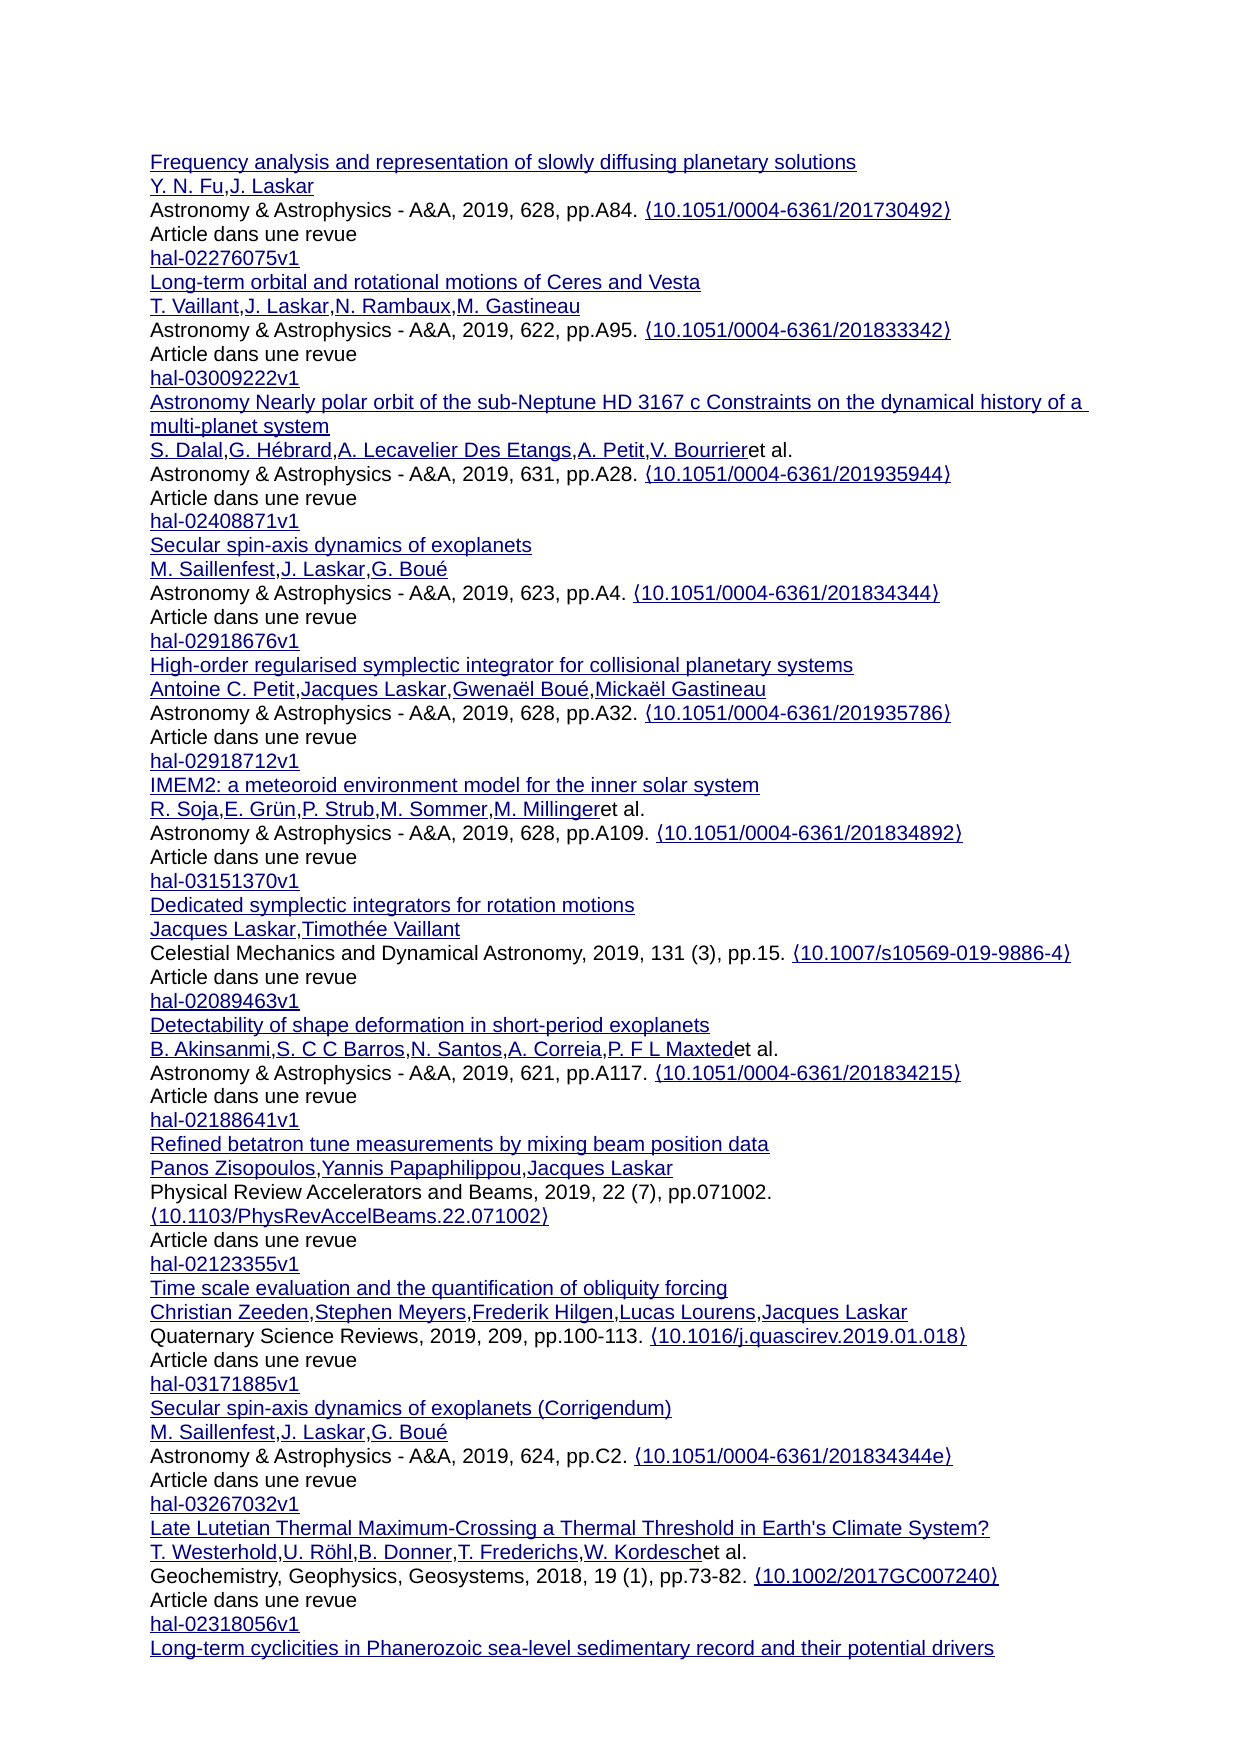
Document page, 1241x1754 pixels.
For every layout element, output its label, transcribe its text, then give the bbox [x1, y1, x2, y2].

table_cell Dedicated symplectic integrators for rotation motions Jacques Laskar,Timothée Vaillant Celestial Mechanics and Dynamical Astronomy, 2019, 131 (3), pp.15. ⟨10.1007/s10569-019-9886-4⟩ Article dans une revue hal-02089463v1 [150, 893, 1090, 1012]
table_cell Refined betatron tune measurements by mixing beam position data Panos Zisopoulos,Yannis Papaphilippou,Jacques Laskar Physical Review Accelerators and Beams, 2019, 22 (7), pp.071002. ⟨10.1103/PhysRevAccelBeams.22.071002⟩ Article dans une revue hal-02123355v1 [150, 1132, 1090, 1276]
table_cell IMEM2: a meteoroid environment model for the inner solar system R. Soja,E. Grün,P. Strub,M. Sommer,M. Millingeret al. Astronomy & Astrophysics - A&A, 2019, 628, pp.A109. ⟨10.1051/0004-6361/201834892⟩ Article dans une revue hal-03151370v1 [150, 773, 1090, 893]
table_cell Long-term cyclicities in Phanerozoic sea-level sedimentary record and their potential drivers [150, 1635, 1090, 1659]
table_cell Astronomy Nearly polar orbit of the sub-Neptune HD 3167 c Constraints on the dynamical history of a multi-planet system S. Dalal,G. Hébrard,A. Lecavelier Des Etangs,A. Petit,V. Bourrieret al. Astronomy & Astrophysics - A&A, 2019, 631, pp.A28. ⟨10.1051/0004-6361/201935944⟩ Article dans une revue hal-02408871v1 [150, 390, 1090, 533]
table_cell Secular spin-axis dynamics of exoplanets M. Saillenfest,J. Laskar,G. Boué Astronomy & Astrophysics - A&A, 2019, 623, pp.A4. ⟨10.1051/0004-6361/201834344⟩ Article dans une revue hal-02918676v1 [150, 533, 1090, 653]
table_cell Long-term orbital and rotational motions of Ceres and Vesta T. Vaillant,J. Laskar,N. Rambaux,M. Gastineau Astronomy & Astrophysics - A&A, 2019, 622, pp.A95. ⟨10.1051/0004-6361/201833342⟩ Article dans une revue hal-03009222v1 [150, 270, 1090, 389]
table_cell Late Lutetian Thermal Maximum-Crossing a Thermal Threshold in Earth's Climate System? T. Westerhold,U. Röhl,B. Donner,T. Frederichs,W. Kordeschet al. Geochemistry, Geophysics, Geosystems, 2018, 19 (1), pp.73-82. ⟨10.1002/2017GC007240⟩ Article dans une revue hal-02318056v1 [150, 1516, 1090, 1635]
table_cell Detectability of shape deformation in short-period exoplanets B. Akinsanmi,S. C C Barros,N. Santos,A. Correia,P. F L Maxtedet al. Astronomy & Astrophysics - A&A, 2019, 621, pp.A117. ⟨10.1051/0004-6361/201834215⟩ Article dans une revue hal-02188641v1 [150, 1013, 1090, 1132]
table_cell Secular spin-axis dynamics of exoplanets (Corrigendum) M. Saillenfest,J. Laskar,G. Boué Astronomy & Astrophysics - A&A, 2019, 624, pp.C2. ⟨10.1051/0004-6361/201834344e⟩ Article dans une revue hal-03267032v1 [150, 1396, 1090, 1516]
table_cell Time scale evaluation and the quantification of obliquity forcing Christian Zeeden,Stephen Meyers,Frederik Hilgen,Lucas Lourens,Jacques Laskar Quaternary Science Reviews, 2019, 209, pp.100-113. ⟨10.1016/j.quascirev.2019.01.018⟩ Article dans une revue hal-03171885v1 [150, 1276, 1090, 1396]
table_cell High-order regularised symplectic integrator for collisional planetary systems Antoine C. Petit,Jacques Laskar,Gwenaël Boué,Mickaël Gastineau Astronomy & Astrophysics - A&A, 2019, 628, pp.A32. ⟨10.1051/0004-6361/201935786⟩ Article dans une revue hal-02918712v1 [150, 653, 1090, 773]
table_cell Frequency analysis and representation of slowly diffusing planetary solutions Y. N. Fu,J. Laskar Astronomy & Astrophysics - A&A, 2019, 628, pp.A84. ⟨10.1051/0004-6361/201730492⟩ Article dans une revue hal-02276075v1 [150, 150, 1090, 270]
